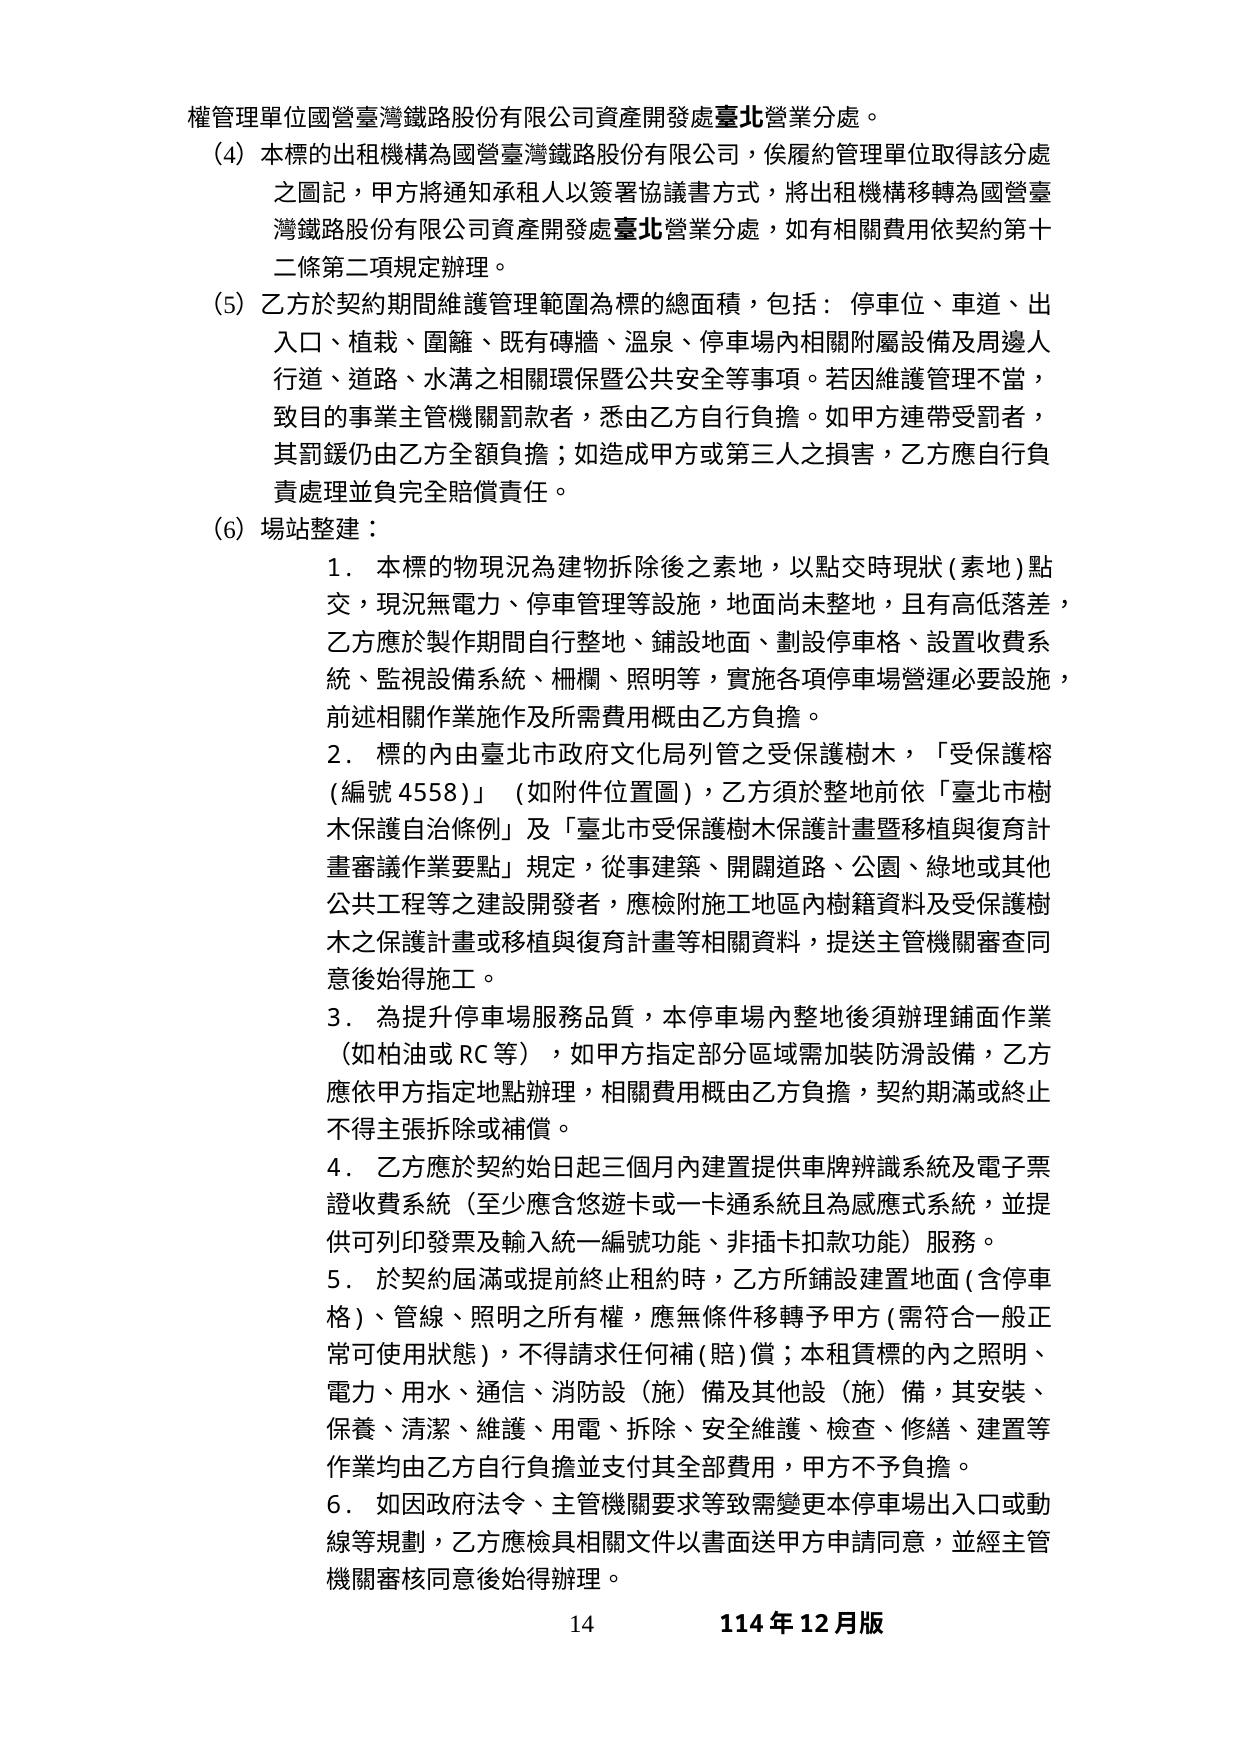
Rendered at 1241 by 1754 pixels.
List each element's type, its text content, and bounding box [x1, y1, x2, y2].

list 乙方於契約期間維護管理範圍為標的總面積，包括: 停車位、車道、出入口、植栽、圍籬、既有磚牆、溫泉、停車場內相關附屬設備及周邊人行道、道路、水溝之相關環保暨公共安全等事項。若因維護管理不當，致目的事業主管機關罰款者，悉由乙方自行負擔。如甲方連帶受罰者，其罰鍰仍由乙方全額負擔；如造成甲方或第三人之損害，乙方應自行負責處理並負完全賠償責任。 [198, 284, 1053, 509]
list 本標的出租機構為國營臺灣鐵路股份有限公司，俟履約管理單位取得該分處之圖記，甲方將通知承租人以簽署協議書方式，將出租機構移轉為國營臺灣鐵路股份有限公司資產開發處臺北營業分處，如有相關費用依契約第十二條第二項規定辦理。 [198, 134, 1053, 284]
list 於契約屆滿或提前終止租約時，乙方所鋪設建置地面(含停車格)、管線、照明之所有權，應無條件移轉予甲方(需符合一般正常可使用狀態)，不得請求任何補(賠)償；本租賃標的內之照明、電力、用水、通信、消防設（施）備及其他設（施）備，其安裝、保養、清潔、維護、用電、拆除、安全維護、檢查、修繕、建置等作業均由乙方自行負擔並支付其全部費用，甲方不予負擔。 [326, 1259, 1053, 1484]
list 標的內由臺北市政府文化局列管之受保護樹木，「受保護榕(編號4558)」 (如附件位置圖)，乙方須於整地前依「臺北市樹木保護自治條例」及「臺北市受保護樹木保護計畫暨移植與復育計畫審議作業要點」規定，從事建築、開闢道路、公園、綠地或其他公共工程等之建設開發者，應檢附施工地區內樹籍資料及受保護樹木之保護計畫或移植與復育計畫等相關資料，提送主管機關審查同意後始得施工。 [326, 734, 1053, 996]
list 乙方應於契約始日起三個月內建置提供車牌辨識系統及電子票證收費系統（至少應含悠遊卡或一卡通系統且為感應式系統，並提供可列印發票及輸入統一編號功能、非插卡扣款功能）服務。 [326, 1146, 1053, 1259]
list 權管理單位國營臺灣鐵路股份有限公司資產開發處臺北營業分處。 [187, 96, 1047, 134]
list 如因政府法令、主管機關要求等致需變更本停車場出入口或動線等規劃，乙方應檢具相關文件以書面送甲方申請同意，並經主管機關審核同意後始得辦理。 [326, 1484, 1053, 1596]
list 本標的物現況為建物拆除後之素地，以點交時現狀(素地)點交，現況無電力、停車管理等設施，地面尚未整地，且有高低落差，乙方應於製作期間自行整地、鋪設地面、劃設停車格、設置收費系統、監視設備系統、柵欄、照明等，實施各項停車場營運必要設施，前述相關作業施作及所需費用概由乙方負擔。 [326, 546, 1053, 734]
list 場站整建： [198, 509, 1053, 546]
list 為提升停車場服務品質，本停車場內整地後須辦理鋪面作業（如柏油或RC等），如甲方指定部分區域需加裝防滑設備，乙方應依甲方指定地點辦理，相關費用概由乙方負擔，契約期滿或終止不得主張拆除或補償。 [326, 996, 1053, 1146]
